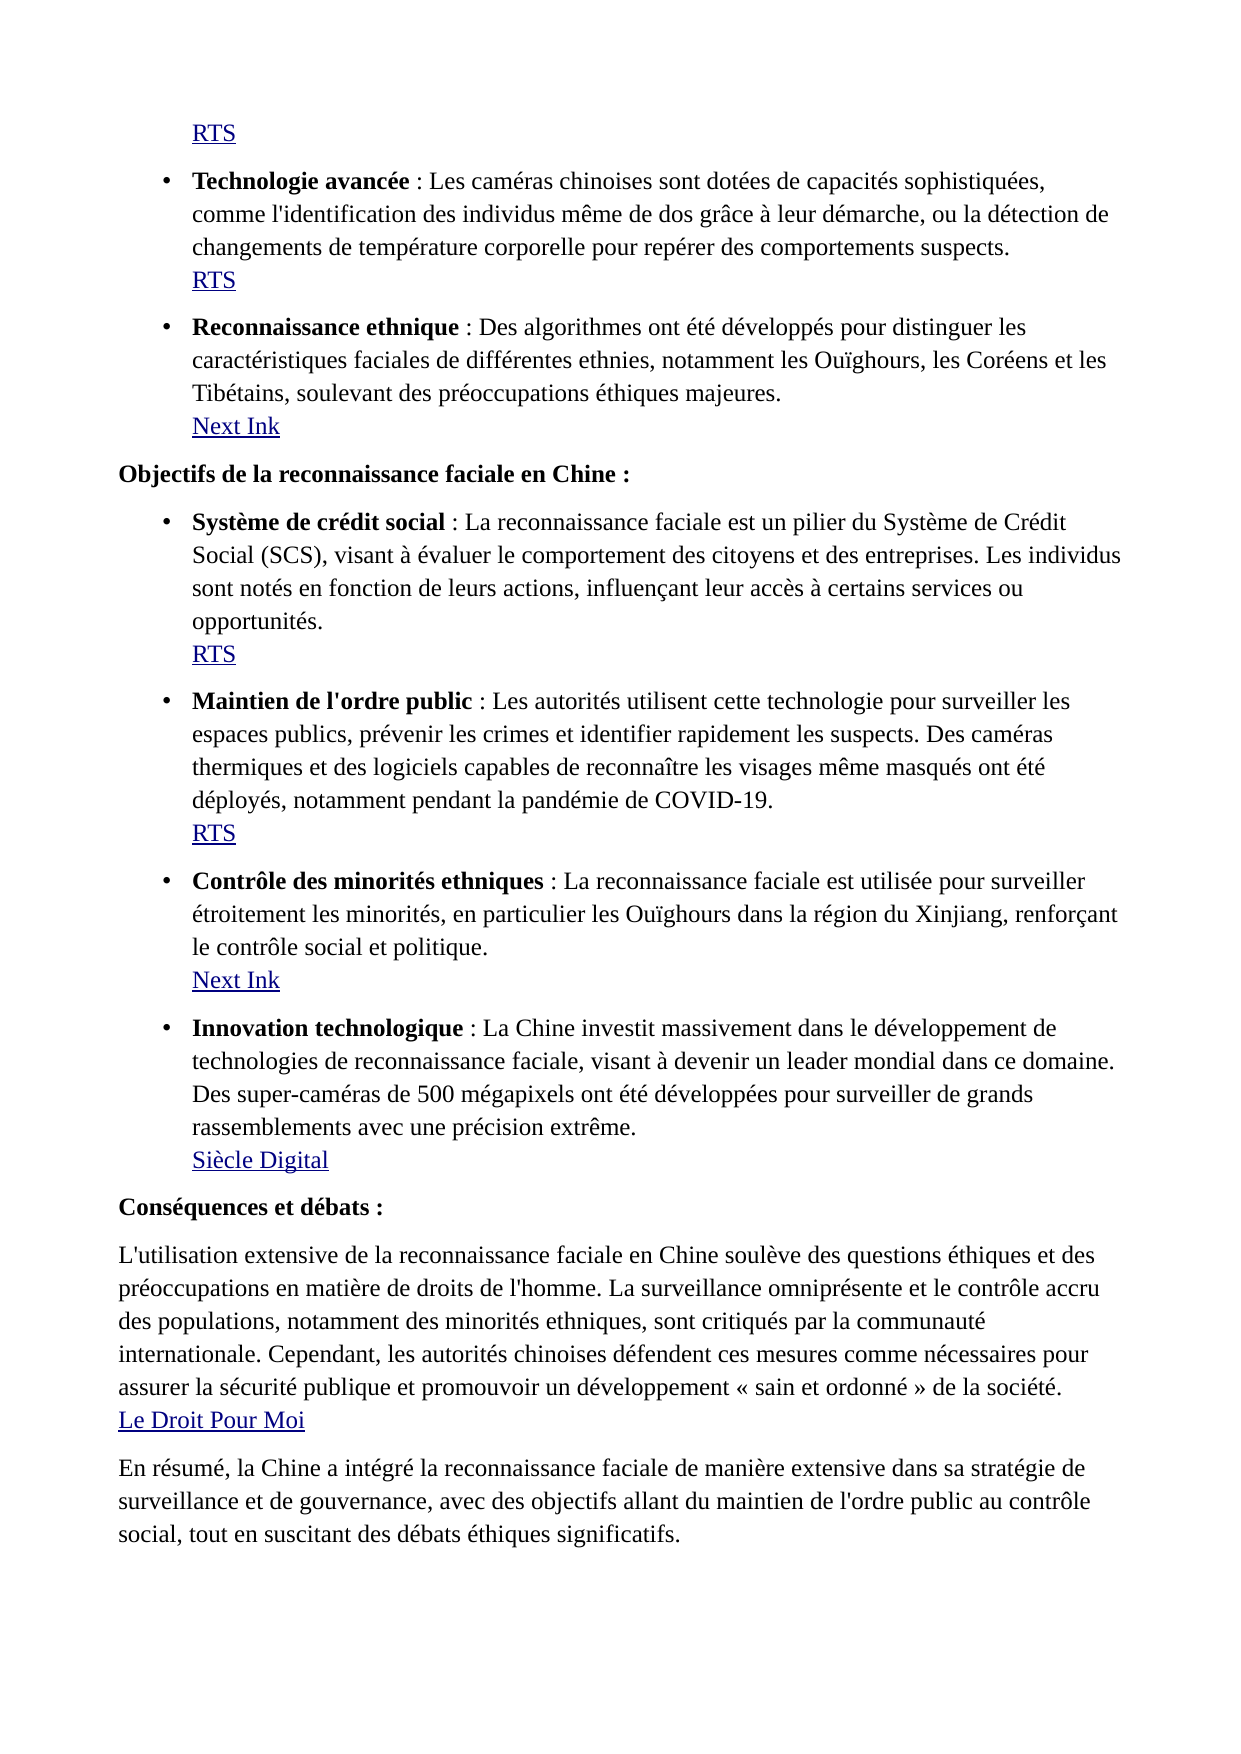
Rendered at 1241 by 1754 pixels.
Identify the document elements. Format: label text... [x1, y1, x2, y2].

list Contrôle des minorités ethniques : La reconnaissance faciale est utilisée pour surveiller étroitement les minorités, en particulier les Ouïghours dans la région du Xinjiang, renforçant le contrôle social et politique. [162, 866, 1122, 961]
list RTS [162, 639, 1122, 667]
list Innovation technologique : La Chine investit massivement dans le développement de technologies de reconnaissance faciale, visant à devenir un leader mondial dans ce domaine. Des super-caméras de 500 mégapixels ont été développées pour surveiller de grands rassemblements avec une précision extrême. [162, 1013, 1122, 1141]
text L'utilisation extensive de la reconnaissance faciale en Chine soulève des questions éthiques et des préoccupations en matière de droits de l'homme. La surveillance omniprésente et le contrôle accru des populations, notamment des minorités ethniques, sont critiqués par la communauté internationale. Cependant, les autorités chinoises défendent ces mesures comme nécessaires pour assurer la sécurité publique et promouvoir un développement « sain et ordonné » de la société. [118, 1240, 1122, 1401]
list Système de crédit social : La reconnaissance faciale est un pilier du Système de Crédit Social (SCS), visant à évaluer le comportement des citoyens et des entreprises. Les individus sont notés en fonction de leurs actions, influençant leur accès à certains services ou opportunités. [162, 507, 1122, 634]
list Maintien de l'ordre public : Les autorités utilisent cette technologie pour surveiller les espaces publics, prévenir les crimes et identifier rapidement les suspects. Des caméras thermiques et des logiciels capables de reconnaître les visages même masqués ont été déployés, notamment pendant la pandémie de COVID-19. [162, 686, 1122, 814]
list Technologie avancée : Les caméras chinoises sont dotées de capacités sophistiquées, comme l'identification des individus même de dos grâce à leur démarche, ou la détection de changements de température corporelle pour repérer des comportements suspects. [162, 166, 1122, 261]
list Next Ink [162, 411, 1122, 440]
list Next Ink [162, 965, 1122, 994]
list RTS [162, 818, 1122, 847]
list RTS [162, 118, 1122, 147]
text Conséquences et débats : [118, 1192, 1122, 1221]
text Objectifs de la reconnaissance faciale en Chine : [118, 459, 1122, 488]
text En résumé, la Chine a intégré la reconnaissance faciale de manière extensive dans sa stratégie de surveillance et de gouvernance, avec des objectifs allant du maintien de l'ordre public au contrôle social, tout en suscitant des débats éthiques significatifs. [118, 1453, 1122, 1547]
text Le Droit Pour Moi [118, 1405, 1122, 1434]
list Reconnaissance ethnique : Des algorithmes ont été développés pour distinguer les caractéristiques faciales de différentes ethnies, notamment les Ouïghours, les Coréens et les Tibétains, soulevant des préoccupations éthiques majeures. [162, 312, 1122, 407]
list Siècle Digital [162, 1145, 1122, 1173]
list RTS [162, 265, 1122, 293]
